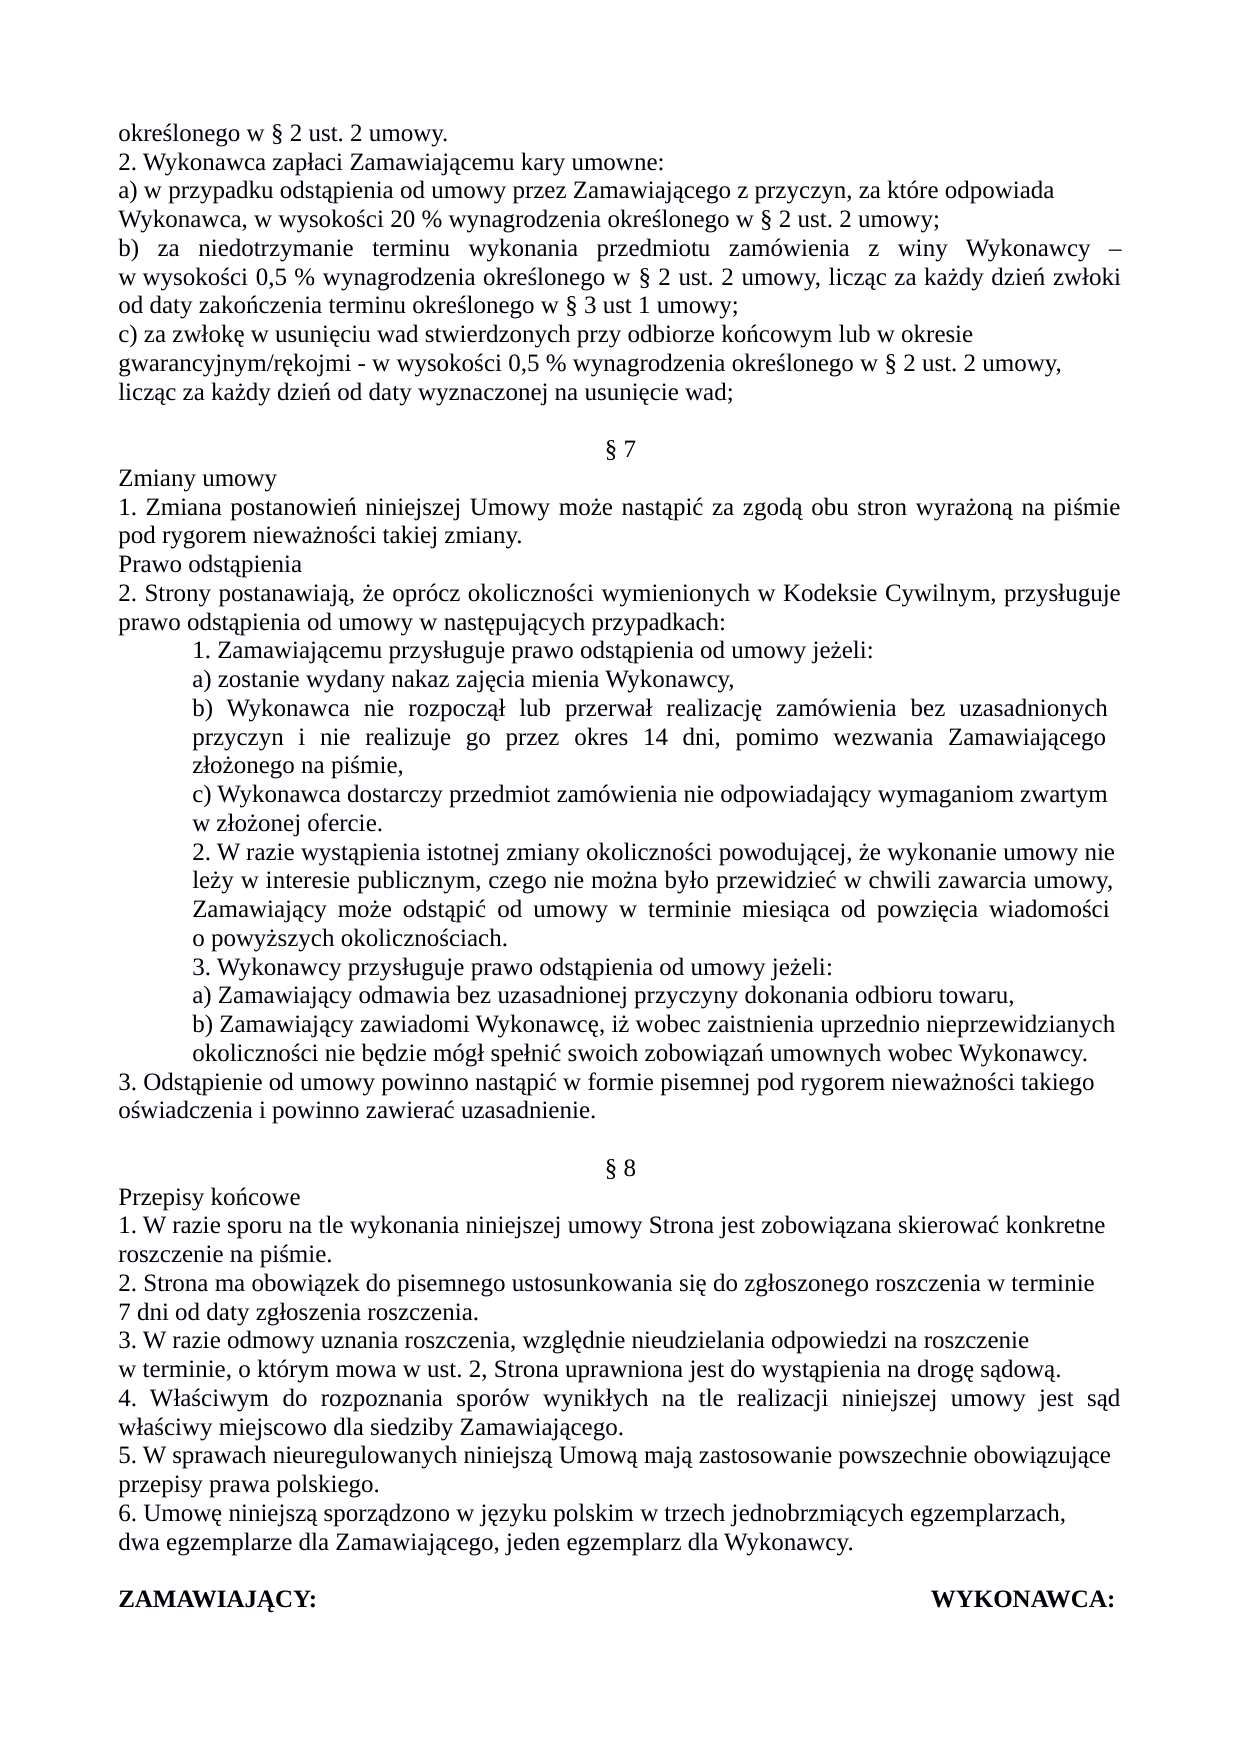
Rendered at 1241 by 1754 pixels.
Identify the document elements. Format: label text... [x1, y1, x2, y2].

text 6. Umowę niniejszą sporządzono w języku polskim w trzech jednobrzmiących egzemplarzach, [118, 1498, 1122, 1527]
text w terminie, o którym mowa w ust. 2, Strona uprawniona jest do wystąpienia na drogę sądową. [118, 1354, 1122, 1383]
text w złożonej ofercie. [118, 808, 1122, 837]
text 2. W razie wystąpienia istotnej zmiany okoliczności powodującej, że wykonanie umowy nie leży w interesie publicznym, czego nie można było przewidzieć w chwili zawarcia umowy, Zamawiający może odstąpić od umowy w terminie miesiąca od powzięcia wiadomości o powyższych okolicznościach. [118, 837, 1122, 952]
text § 7 [118, 434, 1122, 463]
text c) Wykonawca dostarczy przedmiot zamówienia nie odpowiadający wymaganiom zwartym [118, 779, 1122, 808]
text przepisy prawa polskiego. [118, 1469, 1122, 1498]
text oświadczenia i powinno zawierać uzasadnienie. [118, 1095, 1122, 1124]
text okoliczności nie będzie mógł spełnić swoich zobowiązań umownych wobec Wykonawcy. [118, 1038, 1122, 1067]
text a) zostanie wydany nakaz zajęcia mienia Wykonawcy, [118, 664, 1122, 693]
text dwa egzemplarze dla Zamawiającego, jeden egzemplarz dla Wykonawcy. [118, 1527, 1122, 1555]
text ZAMAWIAJĄCY: WYKONAWCA: [118, 1584, 1122, 1613]
text 7 dni od daty zgłoszenia roszczenia. [118, 1297, 1122, 1325]
text 1. Zmiana postanowień niniejszej Umowy może nastąpić za zgodą obu stron wyrażoną na piśmie pod rygorem nieważności takiej zmiany. [118, 492, 1122, 549]
text roszczenie na piśmie. [118, 1239, 1122, 1268]
text 4. Właściwym do rozpoznania sporów wynikłych na tle realizacji niniejszej umowy jest sąd właściwy miejscowo dla siedziby Zamawiającego. [118, 1383, 1122, 1440]
text 2. Strony postanawiają, że oprócz okoliczności wymienionych w Kodeksie Cywilnym, przysługuje prawo odstąpienia od umowy w następujących przypadkach: [118, 578, 1122, 635]
text b) za niedotrzymanie terminu wykonania przedmiotu zamówienia z winy Wykonawcy – w wysokości 0,5 % wynagrodzenia określonego w § 2 ust. 2 umowy, licząc za każdy dzień zwłoki od daty zakończenia terminu określonego w § 3 ust 1 umowy; [118, 233, 1122, 319]
text 3. Wykonawcy przysługuje prawo odstąpienia od umowy jeżeli: [118, 952, 1122, 980]
text Zmiany umowy [118, 463, 1122, 492]
text b) Zamawiający zawiadomi Wykonawcę, iż wobec zaistnienia uprzednio nieprzewidzianych [118, 1009, 1122, 1038]
text Przepisy końcowe [118, 1182, 1122, 1210]
text b) Wykonawca nie rozpoczął lub przerwał realizację zamówienia bez uzasadnionych przyczyn i nie realizuje go przez okres 14 dni, pomimo wezwania Zamawiającego złożonego na piśmie, [118, 693, 1122, 779]
text licząc za każdy dzień od daty wyznaczonej na usunięcie wad; [118, 377, 1122, 406]
text 1. Zamawiającemu przysługuje prawo odstąpienia od umowy jeżeli: [118, 635, 1122, 664]
text 2. Strona ma obowiązek do pisemnego ustosunkowania się do zgłoszonego roszczenia w terminie [118, 1268, 1122, 1297]
text 3. W razie odmowy uznania roszczenia, względnie nieudzielania odpowiedzi na roszczenie [118, 1325, 1122, 1354]
text a) Zamawiający odmawia bez uzasadnionej przyczyny dokonania odbioru towaru, [118, 980, 1122, 1009]
text Prawo odstąpienia [118, 549, 1122, 578]
text 3. Odstąpienie od umowy powinno nastąpić w formie pisemnej pod rygorem nieważności takiego [118, 1067, 1122, 1095]
text 1. W razie sporu na tle wykonania niniejszej umowy Strona jest zobowiązana skierować konkretne [118, 1210, 1122, 1239]
text a) w przypadku odstąpienia od umowy przez Zamawiającego z przyczyn, za które odpowiada [118, 176, 1122, 204]
text Wykonawca, w wysokości 20 % wynagrodzenia określonego w § 2 ust. 2 umowy; [118, 204, 1122, 233]
text 5. W sprawach nieuregulowanych niniejszą Umową mają zastosowanie powszechnie obowiązujące [118, 1440, 1122, 1469]
text określonego w § 2 ust. 2 umowy. [118, 118, 1122, 147]
text § 8 [118, 1153, 1122, 1182]
text c) za zwłokę w usunięciu wad stwierdzonych przy odbiorze końcowym lub w okresie gwarancyjnym/rękojmi - w wysokości 0,5 % wynagrodzenia określonego w § 2 ust. 2 umowy, [118, 319, 1122, 377]
text 2. Wykonawca zapłaci Zamawiającemu kary umowne: [118, 147, 1122, 176]
